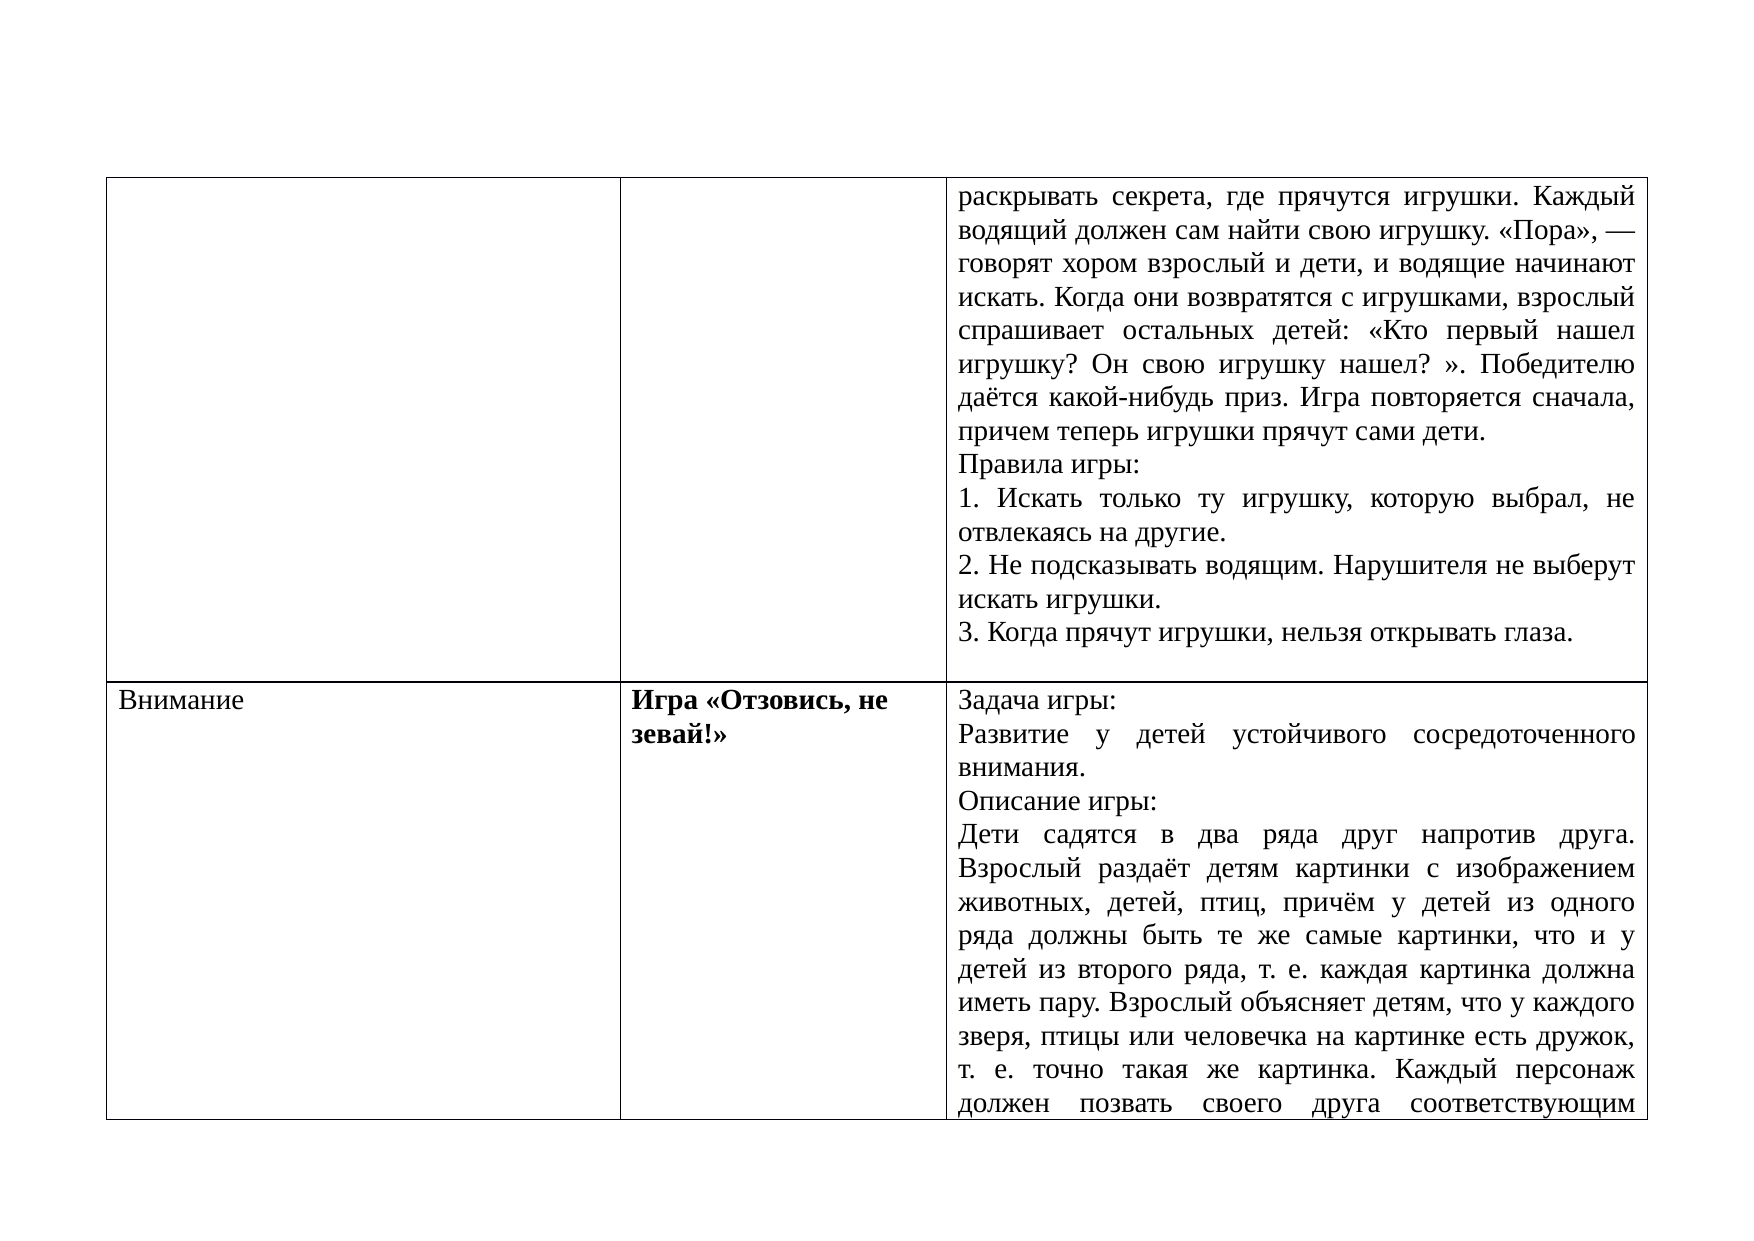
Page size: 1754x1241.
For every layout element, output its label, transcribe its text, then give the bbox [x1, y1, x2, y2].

table_cell Внимание [107, 683, 620, 1118]
table_cell Игра «Отзовись, не зевай!» [621, 683, 946, 1118]
table_cell раскрывать секрета, где прячутся игрушки. Каждый водящий должен сам найти свою игрушку. «Пора», — говорят хором взрослый и дети, и водящие начинают искать. Когда они возвратятся с игрушками, взрослый спрашивает остальных детей: «Кто первый нашел игрушку? Он свою игрушку нашел? ». Победителю даётся какой-нибудь приз. Игра повторяется сначала, причем теперь игрушки прячут сами дети. Правила игры: 1. Искать только ту игрушку, которую выбрал, не отвлекаясь на другие. 2. Не подсказывать водящим. Нарушителя не выберут искать игрушки. 3. Когда прячут игрушки, нельзя открывать глаза. [947, 178, 1647, 681]
table_cell [107, 178, 620, 681]
table_cell [621, 178, 946, 681]
table_cell Задача игры: Развитие у детей устойчивого сосредоточенного внимания. Описание игры: Дети садятся в два ряда друг напротив друга. Взрослый раздаёт детям картинки с изображением животных, детей, птиц, причём у детей из одного ряда должны быть те же самые картинки, что и у детей из второго ряда, т. е. каждая картинка должна иметь пару. Взрослый объясняет детям, что у каждого зверя, птицы или человечка на картинке есть дружок, т. е. точно такая же картинка. Каждый персонаж должен позвать своего друга соответствующим [947, 683, 1647, 1118]
